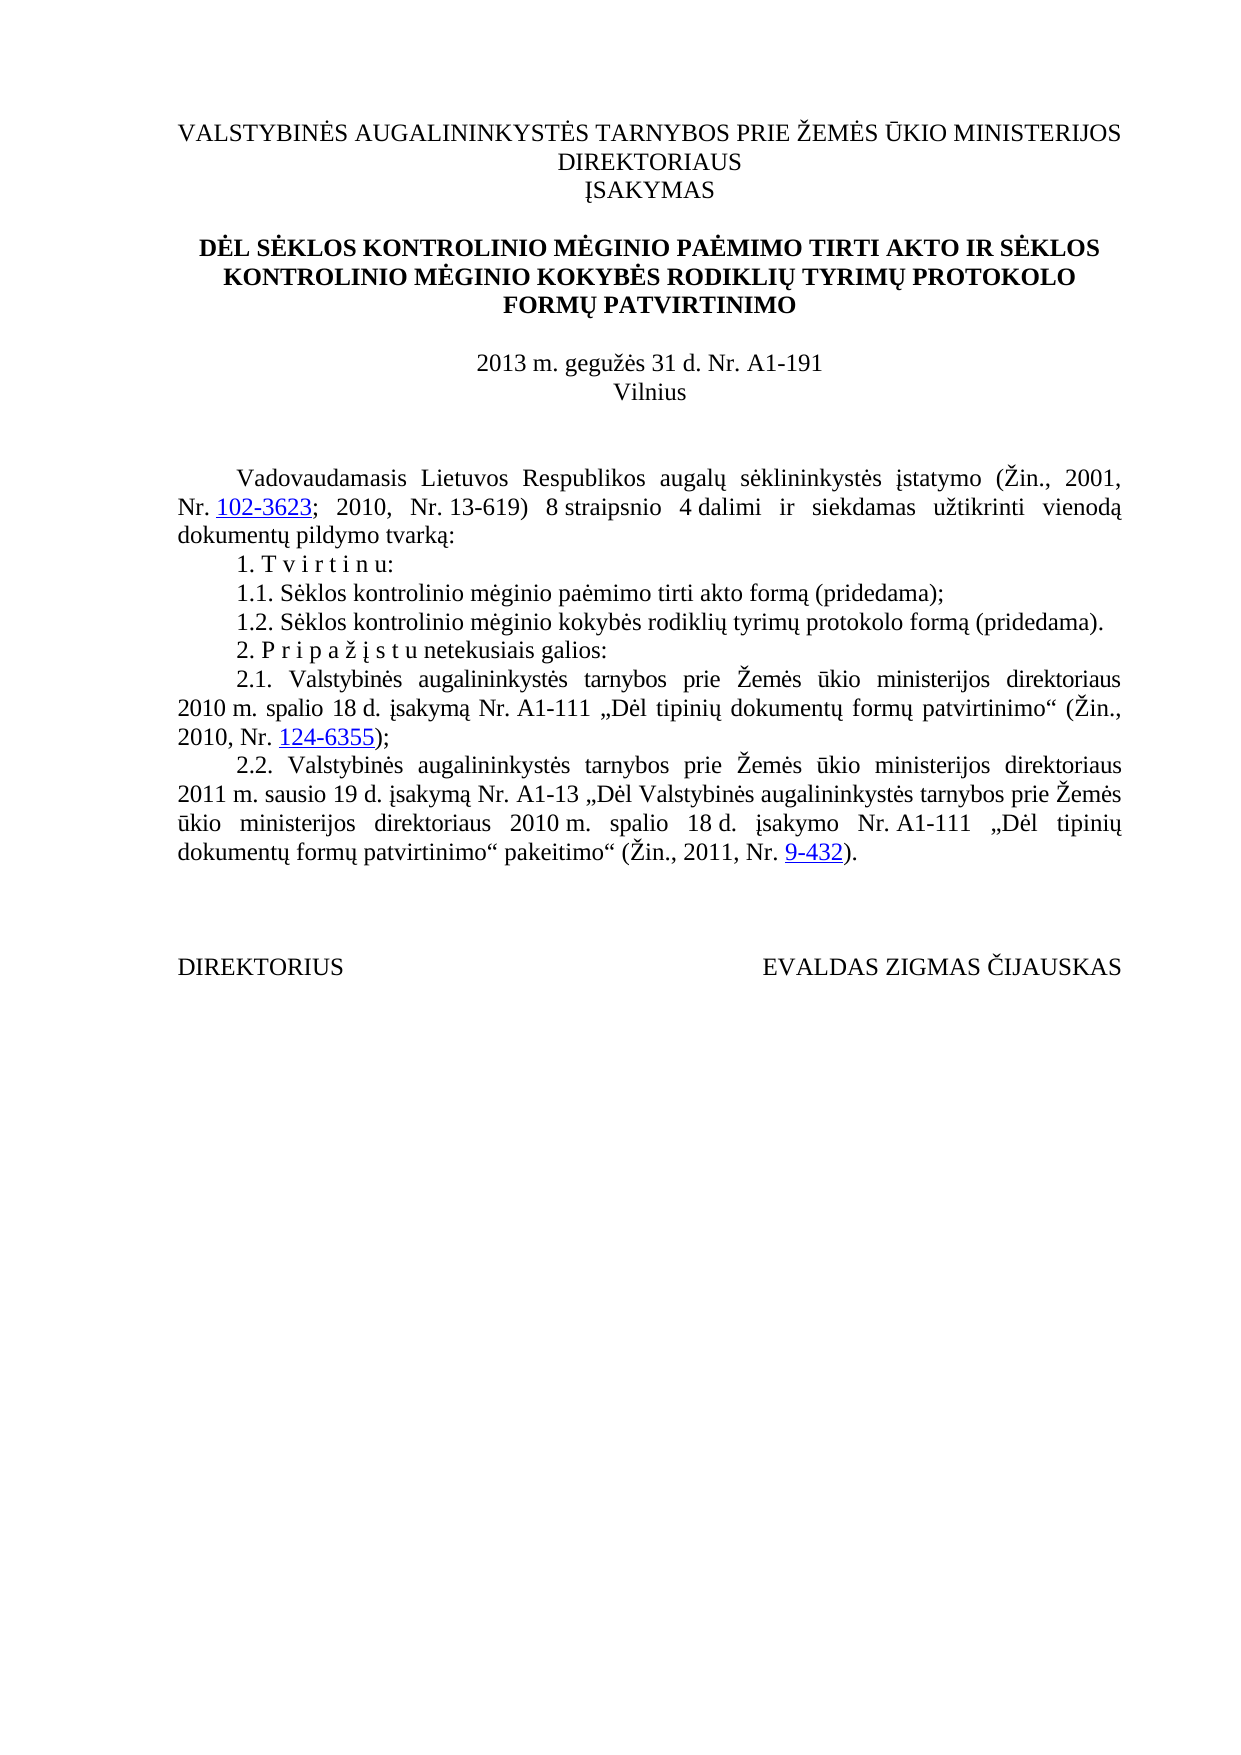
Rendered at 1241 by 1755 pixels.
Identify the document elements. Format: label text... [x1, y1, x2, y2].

text 1.2. Sėklos kontrolinio mėginio kokybės rodiklių tyrimų protokolo formą (pridedama). [177, 607, 1122, 636]
text Direktorius Evaldas Zigmas Čijauskas [177, 952, 1122, 981]
text 2.2. Valstybinės augalininkystės tarnybos prie Žemės ūkio ministerijos direktoriaus 2011 m. sausio 19 d. įsakymą Nr. A1-13 „Dėl Valstybinės augalininkystės tarnybos prie Žemės ūkio ministerijos direktoriaus 2010 m. spalio 18 d. įsakymo Nr. A1-111 „Dėl tipinių dokumentų formų patvirtinimo“ pakeitimo“ (Žin., 2011, Nr. 9-432). [177, 751, 1122, 866]
text 2. P r i p a ž į s t u netekusiais galios: [177, 636, 1122, 664]
text Vilnius [177, 377, 1122, 406]
text 1. T v i r t i n u: [177, 549, 1122, 578]
text DĖL SĖKLOS KONTROLINIO MĖGINIO PAĖMIMO TIRTI AKTO IR SĖKLOS KONTROLINIO MĖGINIO KOKYBĖS RODIKLIŲ TYRIMŲ PROTOKOLO FORMŲ PATVIRTINIMO [177, 233, 1122, 319]
text Vadovaudamasis Lietuvos Respublikos augalų sėklininkystės įstatymo (Žin., 2001, Nr. 102-3623; 2010, Nr. 13-619) 8 straipsnio 4 dalimi ir siekdamas užtikrinti vienodą dokumentų pildymo tvarką: [177, 463, 1122, 549]
text 2013 m. gegužės 31 d. Nr. A1-191 [177, 348, 1122, 377]
text VALSTYBINĖS AUGALININKYSTĖS TARNYBOS PRIE ŽEMĖS ŪKIO MINISTERIJOS DIREKTORIAUS [177, 118, 1122, 176]
text 1.1. Sėklos kontrolinio mėginio paėmimo tirti akto formą (pridedama); [177, 578, 1122, 607]
text ĮSAKYMAS [177, 176, 1122, 204]
text 2.1. Valstybinės augalininkystės tarnybos prie Žemės ūkio ministerijos direktoriaus 2010 m. spalio 18 d. įsakymą Nr. A1-111 „Dėl tipinių dokumentų formų patvirtinimo“ (Žin., 2010, Nr. 124-6355); [177, 664, 1122, 751]
